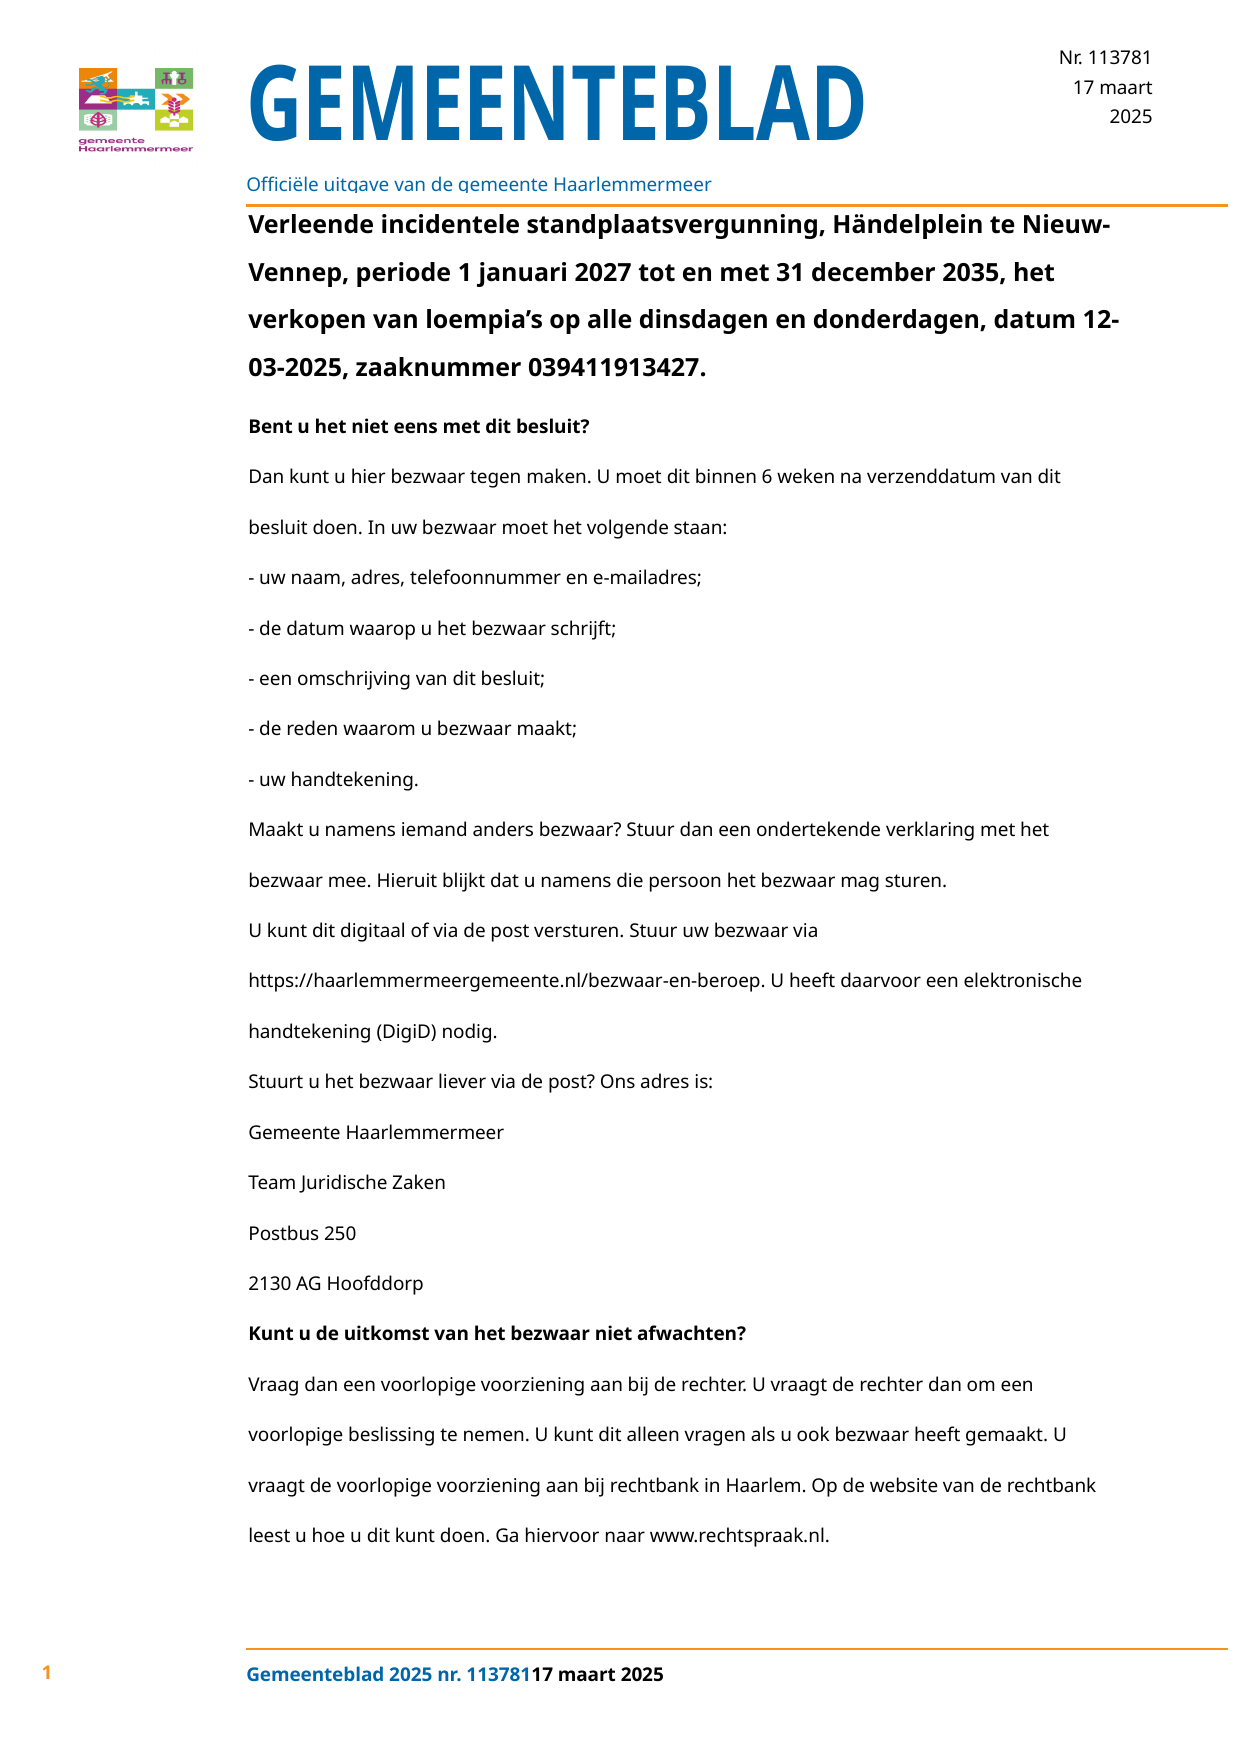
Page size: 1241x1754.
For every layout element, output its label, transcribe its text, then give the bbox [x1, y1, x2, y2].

text Vraag dan een voorlopige voorziening aan bij de rechter. U vraagt de rechter dan om een [248, 1371, 1152, 1397]
text Bent u het niet eens met dit besluit? [248, 413, 1152, 439]
text vraagt de voorlopige voorziening aan bij rechtbank in Haarlem. Op de website van de rechtbank [248, 1472, 1152, 1498]
text https://haarlemmermeergemeente.nl/bezwaar-en-beroep. U heeft daarvoor een elektronische [248, 968, 1152, 993]
text Stuurt u het bezwaar liever via de post? Ons adres is: [248, 1068, 1152, 1094]
text handtekening (DigiD) nodig. [248, 1018, 1152, 1044]
text Verleende incidentele standplaatsvergunning, Händelplein te Nieuw-Vennep, periode 1 januari 2027 tot en met 31 december 2035, het verkopen van loempia’s op alle dinsdagen en donderdagen, datum 12-03-2025, zaaknummer 039411913427. [248, 207, 1152, 384]
text Kunt u de uitkomst van het bezwaar niet afwachten? [248, 1321, 1152, 1346]
text - uw naam, adres, telefoonnummer en e-mailadres; [248, 564, 1152, 590]
picture [41, 47, 231, 172]
text Dan kunt u hier bezwaar tegen maken. U moet dit binnen 6 weken na verzenddatum van dit [248, 463, 1152, 489]
text Maakt u namens iemand anders bezwaar? Stuur dan een ondertekende verklaring met het [248, 816, 1152, 842]
text U kunt dit digitaal of via de post versturen. Stuur uw bezwaar via [248, 917, 1152, 943]
text - de datum waarop u het bezwaar schrijft; [248, 615, 1152, 641]
text Gemeente Haarlemmermeer [248, 1119, 1152, 1145]
text 2130 AG Hoofddorp [248, 1270, 1152, 1296]
text - een omschrijving van dit besluit; [248, 665, 1152, 691]
text Postbus 250 [248, 1220, 1152, 1246]
text voorlopige beslissing te nemen. U kunt dit alleen vragen als u ook bezwaar heeft gemaakt. U [248, 1421, 1152, 1447]
text Team Juridische Zaken [248, 1169, 1152, 1195]
text besluit doen. In uw bezwaar moet het volgende staan: [248, 514, 1152, 540]
text - uw handtekening. [248, 766, 1152, 792]
text bezwaar mee. Hieruit blijkt dat u namens die persoon het bezwaar mag sturen. [248, 867, 1152, 893]
text - de reden waarom u bezwaar maakt; [248, 716, 1152, 741]
text leest u hoe u dit kunt doen. Ga hiervoor naar www.rechtspraak.nl. [248, 1522, 1152, 1548]
